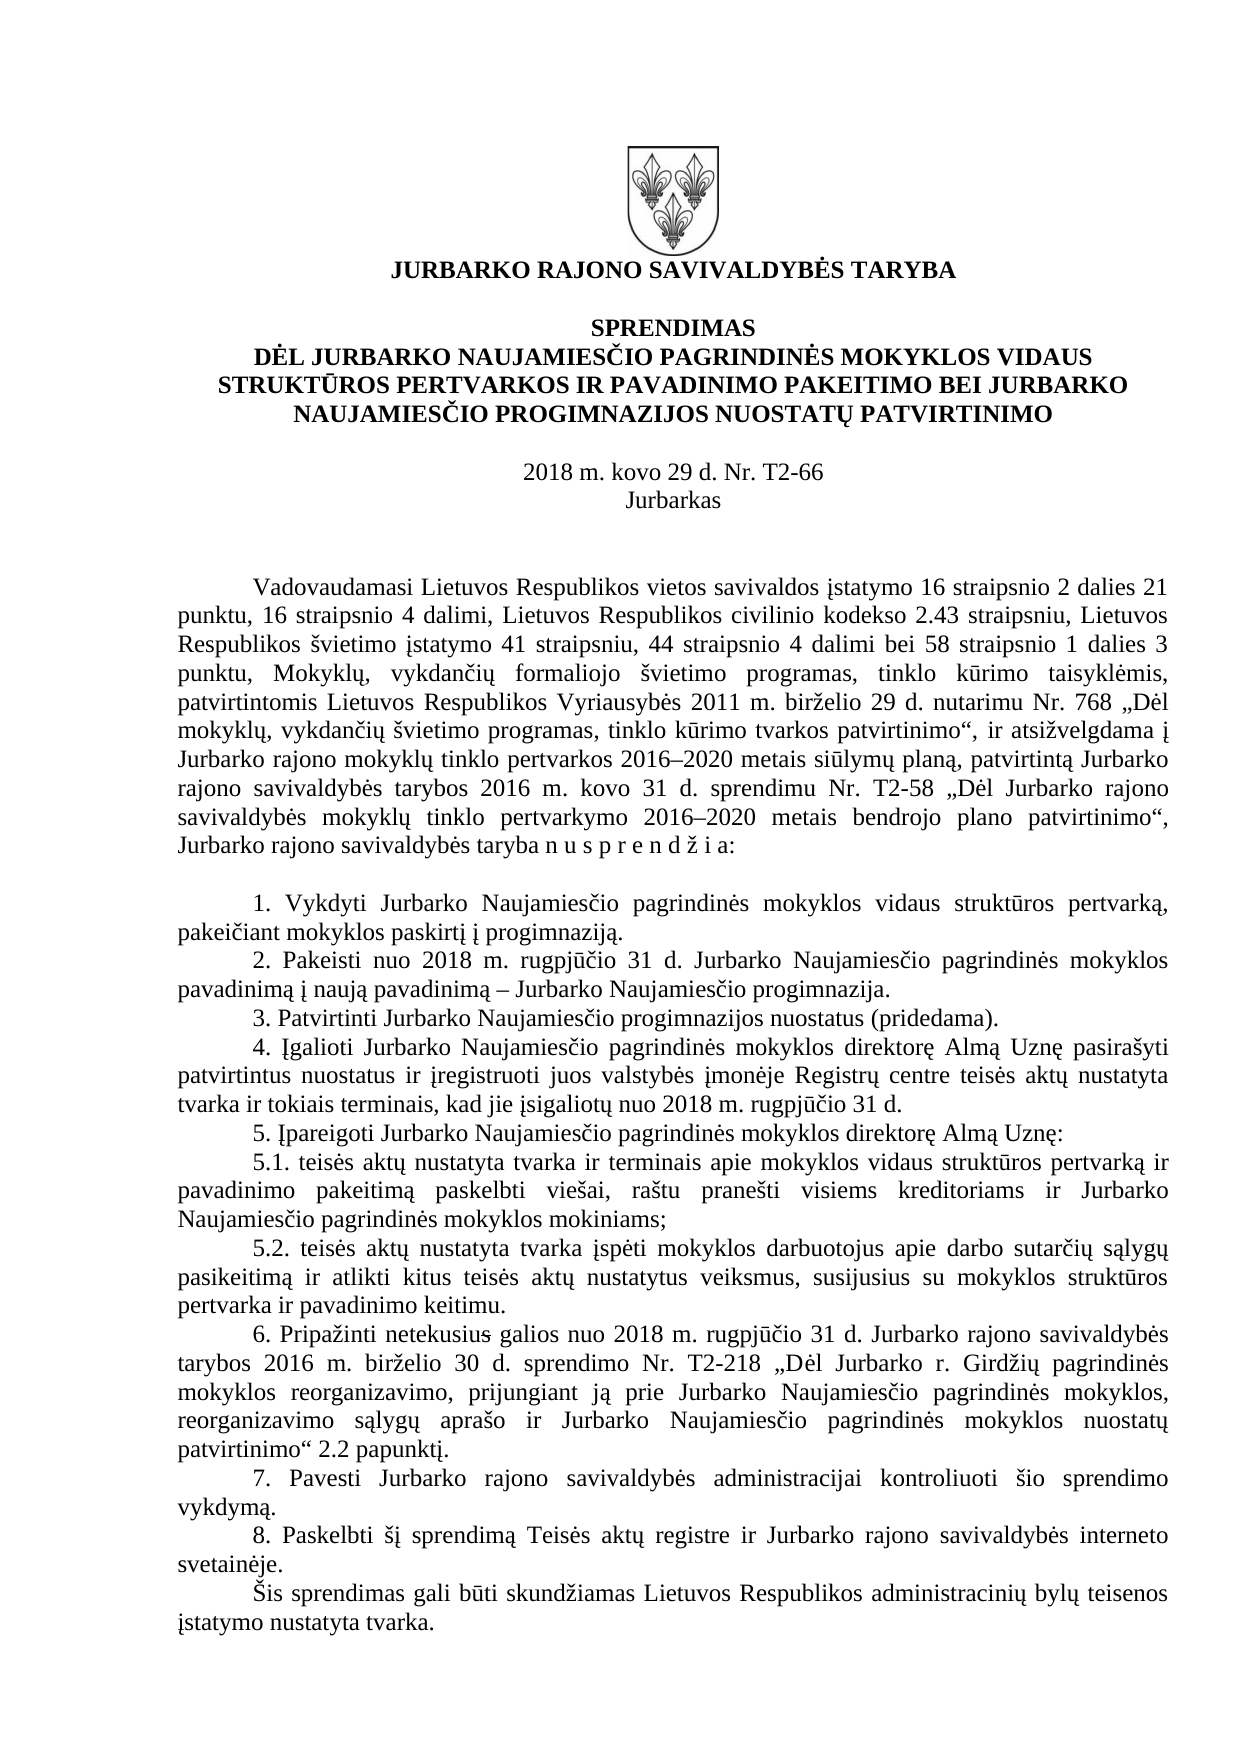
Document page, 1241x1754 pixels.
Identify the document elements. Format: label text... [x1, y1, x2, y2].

text 5. Įpareigoti Jurbarko Naujamiesčio pagrindinės mokyklos direktorę Almą Uznę: [177, 1118, 1169, 1147]
text 5.2. teisės aktų nustatyta tvarka įspėti mokyklos darbuotojus apie darbo sutarčių sąlygų pasikeitimą ir atlikti kitus teisės aktų nustatytus veiksmus, susijusius su mokyklos struktūros pertvarka ir pavadinimo keitimu. [177, 1233, 1169, 1319]
text Jurbarkas [177, 486, 1169, 514]
text 4. Įgalioti Jurbarko Naujamiesčio pagrindinės mokyklos direktorę Almą Uznę pasirašyti patvirtintus nuostatus ir įregistruoti juos valstybės įmonėje Registrų centre teisės aktų nustatyta tvarka ir tokiais terminais, kad jie įsigaliotų nuo 2018 m. rugpjūčio 31 d. [177, 1032, 1169, 1118]
text JURBARKO RAJONO SAVIVALDYBĖS TARYBA [177, 256, 1169, 284]
text 2. Pakeisti nuo 2018 m. rugpjūčio 31 d. Jurbarko Naujamiesčio pagrindinės mokyklos pavadinimą į naują pavadinimą – Jurbarko Naujamiesčio progimnazija. [177, 946, 1169, 1003]
text Šis sprendimas gali būti skundžiamas Lietuvos Respublikos administracinių bylų teisenos įstatymo nustatyta tvarka. [177, 1578, 1169, 1636]
text 2018 m. kovo 29 d. Nr. T2-66 [177, 457, 1169, 486]
text 6. Pripažinti netekusius galios nuo 2018 m. rugpjūčio 31 d. Jurbarko rajono savivaldybės tarybos 2016 m. birželio 30 d. sprendimo Nr. T2-218 „Dėl Jurbarko r. Girdžių pagrindinės mokyklos reorganizavimo, prijungiant ją prie Jurbarko Naujamiesčio pagrindinės mokyklos, reorganizavimo sąlygų aprašo ir Jurbarko Naujamiesčio pagrindinės mokyklos nuostatų patvirtinimo“ 2.2 papunktį. [177, 1319, 1169, 1463]
text 3. Patvirtinti Jurbarko Naujamiesčio progimnazijos nuostatus (pridedama). [177, 1003, 1169, 1032]
text 1. Vykdyti Jurbarko Naujamiesčio pagrindinės mokyklos vidaus struktūros pertvarką, pakeičiant mokyklos paskirtį į progimnaziją. [177, 888, 1169, 946]
text 5.1. teisės aktų nustatyta tvarka ir terminais apie mokyklos vidaus struktūros pertvarką ir pavadinimo pakeitimą paskelbti viešai, raštu pranešti visiems kreditoriams ir Jurbarko Naujamiesčio pagrindinės mokyklos mokiniams; [177, 1147, 1169, 1233]
text 8. Paskelbti šį sprendimą Teisės aktų registre ir Jurbarko rajono savivaldybės interneto svetainėje. [177, 1521, 1169, 1578]
text 7. Pavesti Jurbarko rajono savivaldybės administracijai kontroliuoti šio sprendimo vykdymą. [177, 1463, 1169, 1521]
text DĖL JURBARKO NAUJAMIESČIO PAGRINDINĖS MOKYKLOS VIDAUS STRUKTŪROS PERTVARKOS IR PAVADINIMO PAKEITIMO BEI JURBARKO NAUJAMIESČIO PROGIMNAZIJOS NUOSTATŲ PATVIRTINIMO [177, 342, 1169, 428]
text Vadovaudamasi Lietuvos Respublikos vietos savivaldos įstatymo 16 straipsnio 2 dalies 21 punktu, 16 straipsnio 4 dalimi, Lietuvos Respublikos civilinio kodekso 2.43 straipsniu, Lietuvos Respublikos švietimo įstatymo 41 straipsniu, 44 straipsnio 4 dalimi bei 58 straipsnio 1 dalies 3 punktu, Mokyklų, vykdančių formaliojo švietimo programas, tinklo kūrimo taisyklėmis, patvirtintomis Lietuvos Respublikos Vyriausybės 2011 m. birželio 29 d. nutarimu Nr. 768 „Dėl mokyklų, vykdančių švietimo programas, tinklo kūrimo tvarkos patvirtinimo“, ir atsižvelgdama į Jurbarko rajono mokyklų tinklo pertvarkos 2016–2020 metais siūlymų planą, patvirtintą Jurbarko rajono savivaldybės tarybos 2016 m. kovo 31 d. sprendimu Nr. T2-58 „Dėl Jurbarko rajono savivaldybės mokyklų tinklo pertvarkymo 2016–2020 metais bendrojo plano patvirtinimo“, Jurbarko rajono savivaldybės taryba n u s p r e n d ž i a: [177, 572, 1169, 859]
text SPRENDIMAS [177, 313, 1169, 342]
